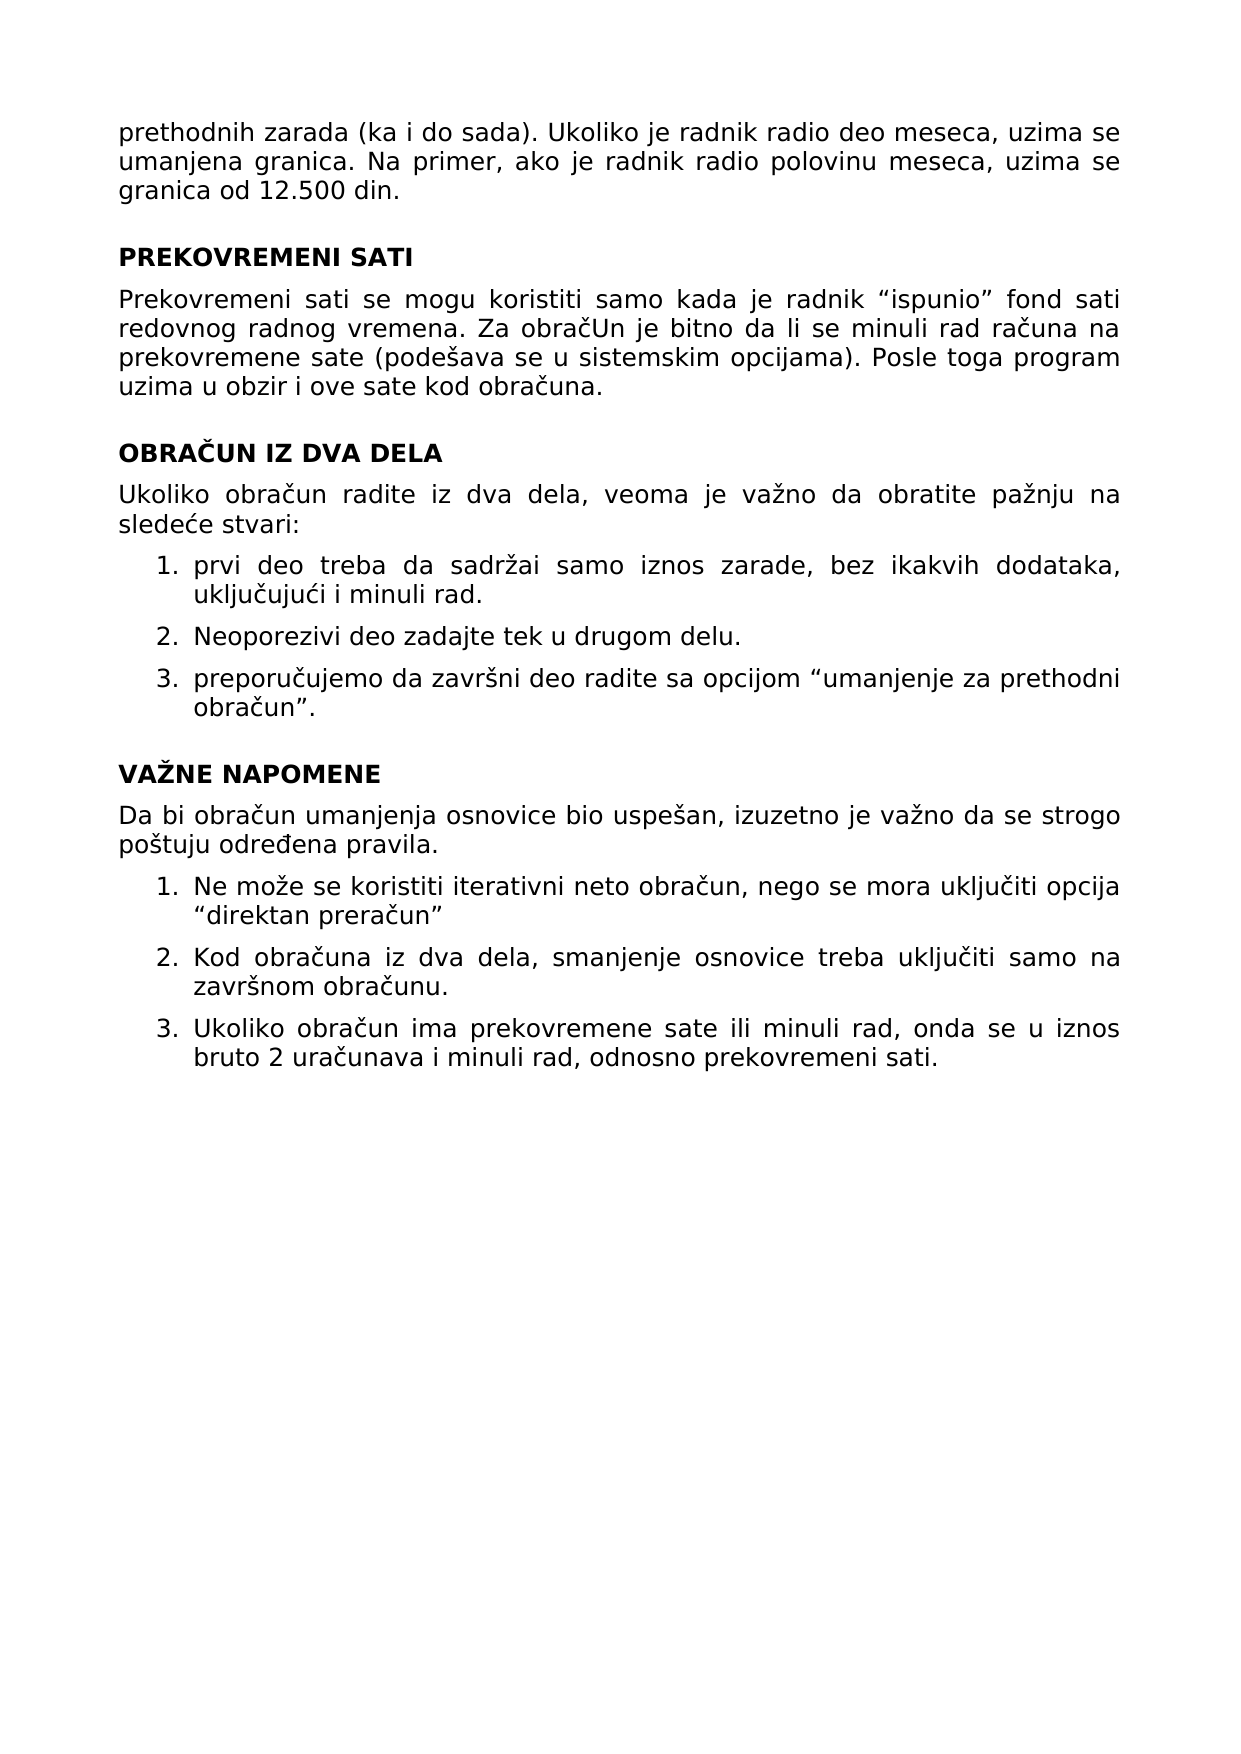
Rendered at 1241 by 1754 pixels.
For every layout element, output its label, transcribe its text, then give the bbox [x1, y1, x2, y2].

list Ne može se koristiti iterativni neto obračun, nego se mora uključiti opcija “direktan preračun” [156, 872, 1122, 931]
subtitle VAŽNE NAPOMENE [118, 760, 1122, 789]
text Prekovremeni sati se mogu koristiti samo kada je radnik “ispunio” fond sati redovnog radnog vremena. Za obračUn je bitno da li se minuli rad računa na prekovremene sate (podešava se u sistemskim opcijama). Posle toga program uzima u obzir i ove sate kod obračuna. [118, 285, 1122, 401]
list Ukoliko obračun ima prekovremene sate ili minuli rad, onda se u iznos bruto 2 uračunava i minuli rad, odnosno prekovremeni sati. [156, 1014, 1122, 1072]
text Ukoliko obračun radite iz dva dela, veoma je važno da obratite pažnju na sledeće stvari: [118, 481, 1122, 539]
text prethodnih zarada (ka i do sada). Ukoliko je radnik radio deo meseca, uzima se umanjena granica. Na primer, ako je radnik radio polovinu meseca, uzima se granica od 12.500 din. [118, 118, 1122, 206]
list preporučujemo da završni deo radite sa opcijom “umanjenje za prethodni obračun”. [156, 664, 1122, 722]
list Neoporezivi deo zadajte tek u drugom delu. [156, 622, 1122, 651]
list prvi deo treba da sadržai samo iznos zarade, bez ikakvih dodataka, uključujući i minuli rad. [156, 551, 1122, 610]
list Kod obračuna iz dva dela, smanjenje osnovice treba uključiti samo na završnom obračunu. [156, 943, 1122, 1001]
subtitle OBRAČUN IZ DVA DELA [118, 439, 1122, 468]
subtitle PREKOVREMENI SATI [118, 243, 1122, 272]
text Da bi obračun umanjenja osnovice bio uspešan, izuzetno je važno da se strogo poštuju određena pravila. [118, 801, 1122, 860]
